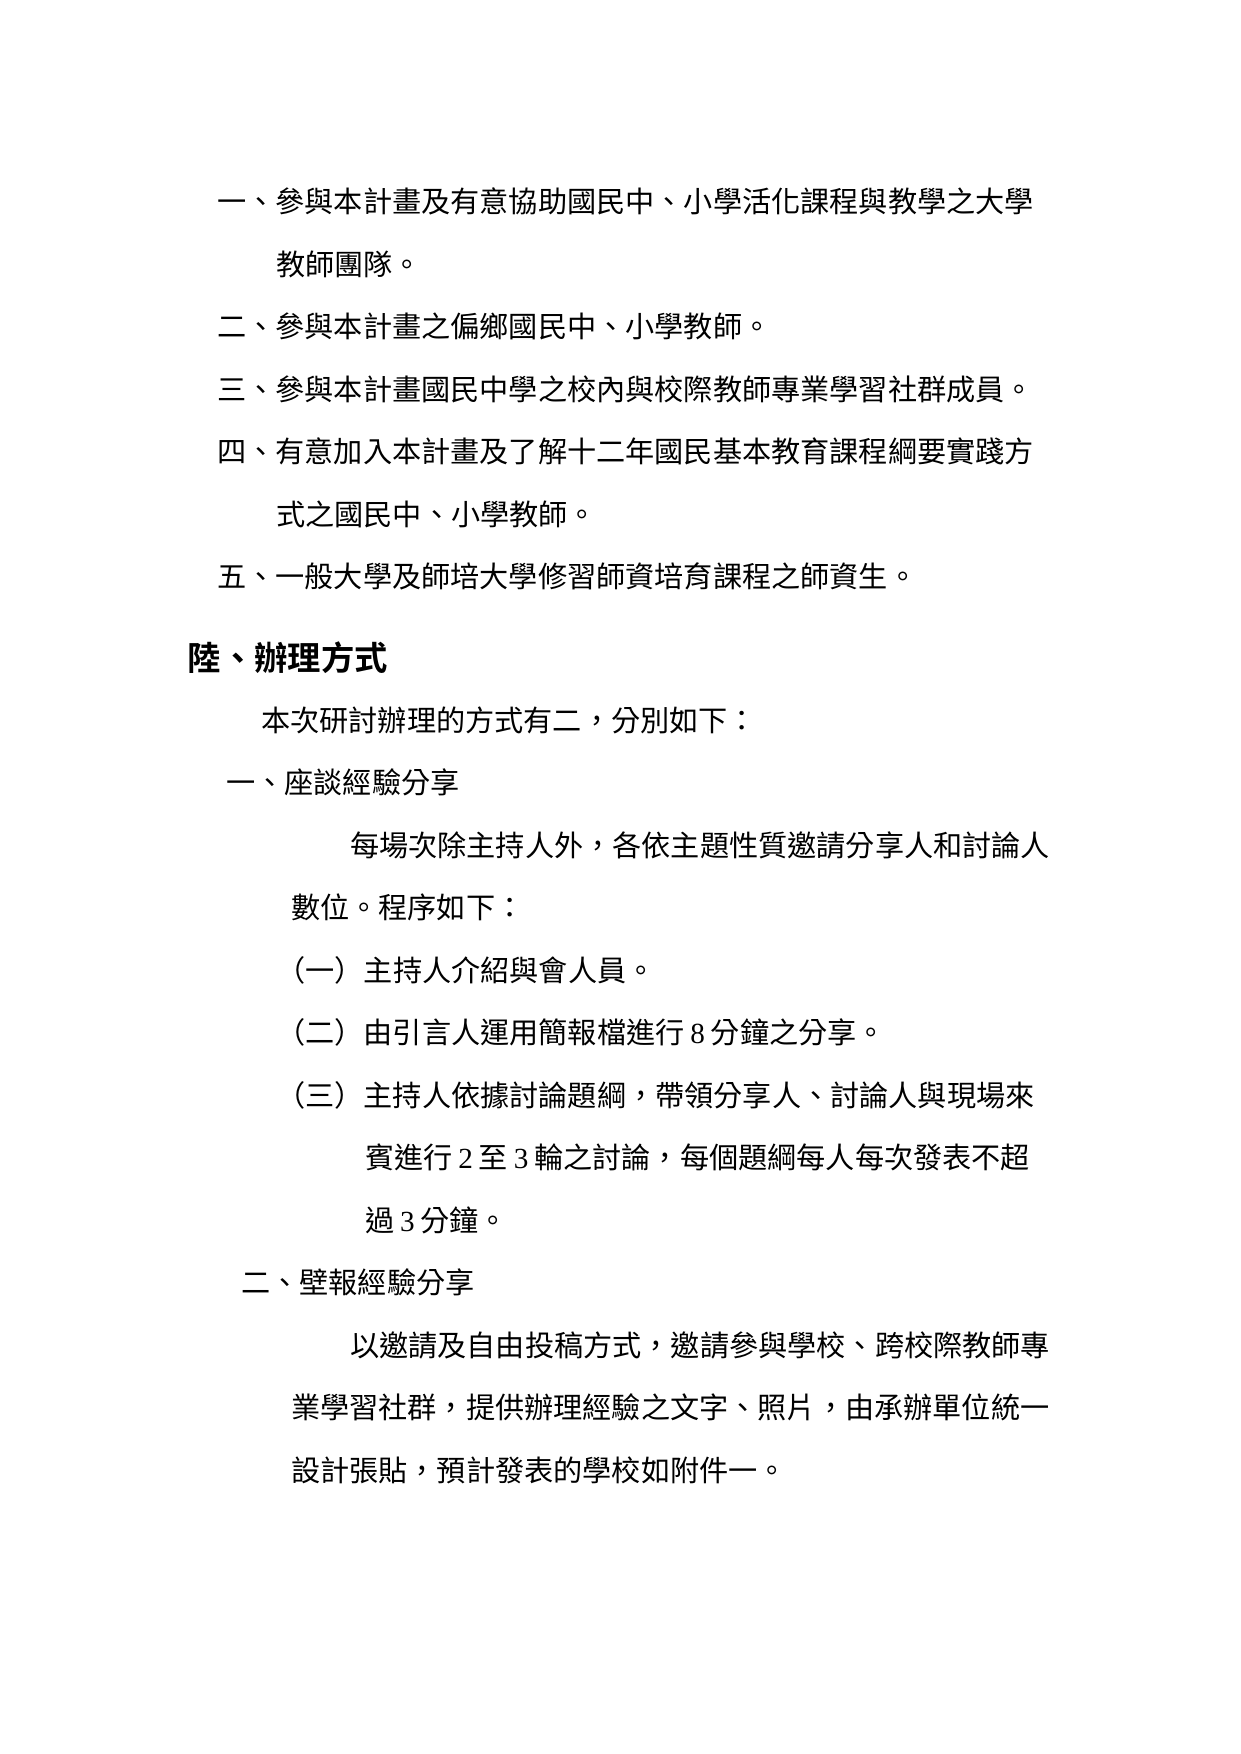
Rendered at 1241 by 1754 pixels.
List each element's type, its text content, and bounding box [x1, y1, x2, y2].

text （一）主持人介紹與會人員。 [276, 927, 1053, 989]
text 一、參與本計畫及有意協助國民中、小學活化課程與教學之大學教師團隊。 [217, 158, 1053, 283]
text 陸、辦理方式 [187, 614, 1053, 677]
text 一、座談經驗分享 [226, 739, 1053, 802]
text 二、壁報經驗分享 [241, 1239, 1053, 1302]
text （三）主持人依據討論題綱，帶領分享人、討論人與現場來賓進行2至3輪之討論，每個題綱每人每次發表不超過3分鐘。 [276, 1052, 1053, 1239]
text 五、一般大學及師培大學修習師資培育課程之師資生。 [217, 533, 1053, 596]
text 每場次除主持人外，各依主題性質邀請分享人和討論人數位。程序如下： [291, 802, 1053, 927]
text 三、參與本計畫國民中學之校內與校際教師專業學習社群成員。 [217, 346, 1053, 408]
text 本次研討辦理的方式有二，分別如下： [232, 677, 1053, 739]
text 二、參與本計畫之偏鄉國民中、小學教師。 [217, 283, 1053, 346]
text 以邀請及自由投稿方式，邀請參與學校、跨校際教師專業學習社群，提供辦理經驗之文字、照片，由承辦單位統一設計張貼，預計發表的學校如附件一。 [291, 1302, 1053, 1489]
text 四、有意加入本計畫及了解十二年國民基本教育課程綱要實踐方式之國民中、小學教師。 [217, 408, 1053, 533]
text （二）由引言人運用簡報檔進行8分鐘之分享。 [276, 989, 1053, 1052]
